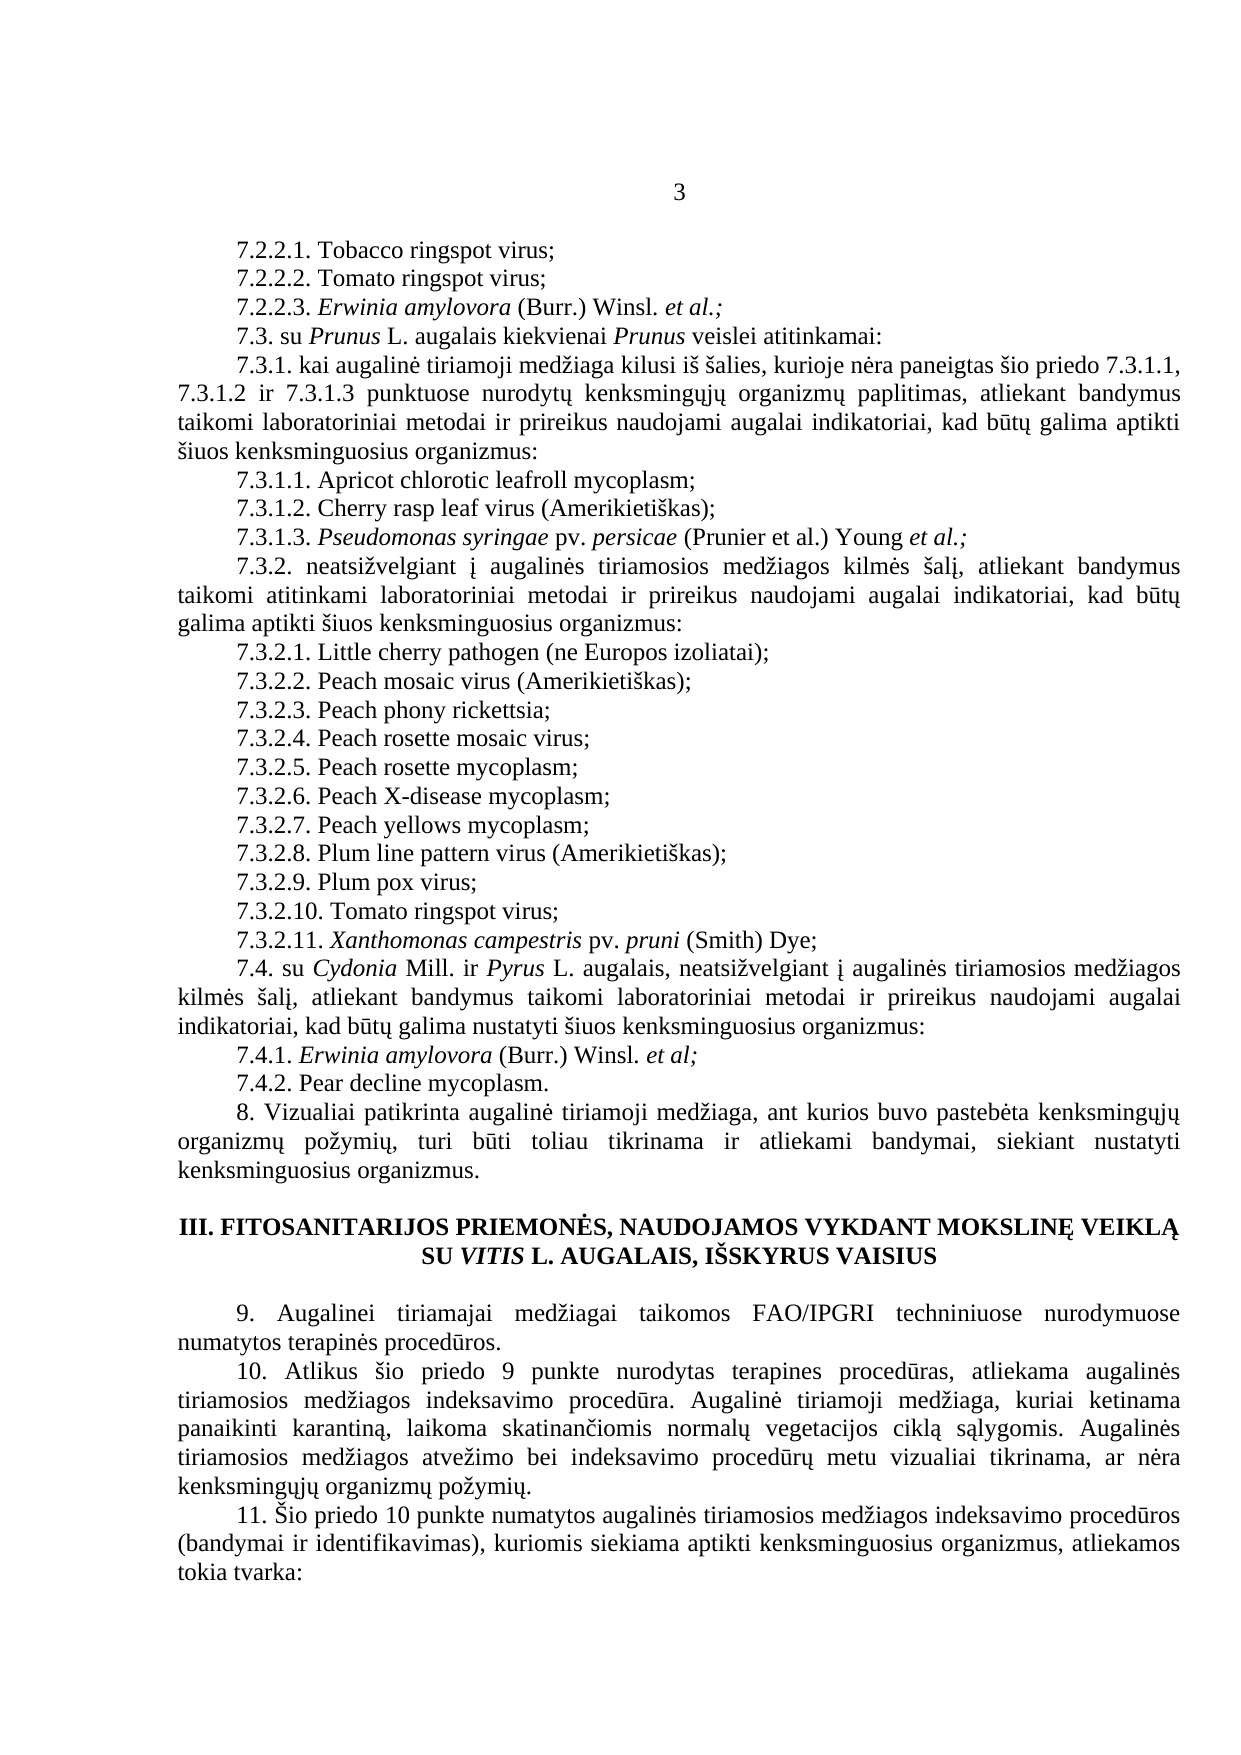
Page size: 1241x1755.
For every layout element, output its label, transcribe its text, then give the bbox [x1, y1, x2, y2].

text 7.4. su Cydonia Mill. ir Pyrus L. augalais, neatsižvelgiant į augalinės tiriamosios medžiagos kilmės šalį, atliekant bandymus taikomi laboratoriniai metodai ir prireikus naudojami augalai indikatoriai, kad būtų galima nustatyti šiuos kenksminguosius organizmus: [177, 953, 1181, 1040]
text 7.3.1.1. Apricot chlorotic leafroll mycoplasm; [177, 465, 1181, 493]
text 7.3.2.8. Plum line pattern virus (Amerikietiškas); [177, 838, 1181, 867]
text 7.3.2. neatsižvelgiant į augalinės tiriamosios medžiagos kilmės šalį, atliekant bandymus taikomi atitinkami laboratoriniai metodai ir prireikus naudojami augalai indikatoriai, kad būtų galima aptikti šiuos kenksminguosius organizmus: [177, 551, 1181, 637]
text 7.2.2.1. Tobacco ringspot virus; [177, 235, 1181, 263]
text 7.3.2.11. Xanthomonas campestris pv. pruni (Smith) Dye; [177, 925, 1181, 953]
text 7.4.2. Pear decline mycoplasm. [177, 1068, 1181, 1097]
text 7.3.2.5. Peach rosette mycoplasm; [177, 752, 1181, 781]
text 7.3.2.6. Peach X-disease mycoplasm; [177, 781, 1181, 810]
text 7.3.2.9. Plum pox virus; [177, 867, 1181, 896]
text 7.3.2.1. Little cherry pathogen (ne Europos izoliatai); [177, 637, 1181, 666]
text 7.4.1. Erwinia amylovora (Burr.) Winsl. et al; [177, 1040, 1181, 1068]
text 7.3.2.10. Tomato ringspot virus; [177, 896, 1181, 925]
text 7.3.2.2. Peach mosaic virus (Amerikietiškas); [177, 666, 1181, 695]
text 7.3.1.3. Pseudomonas syringae pv. persicae (Prunier et al.) Young et al.; [177, 522, 1181, 551]
text 7.3.1. kai augalinė tiriamoji medžiaga kilusi iš šalies, kurioje nėra paneigtas šio priedo 7.3.1.1, 7.3.1.2 ir 7.3.1.3 punktuose nurodytų kenksmingųjų organizmų paplitimas, atliekant bandymus taikomi laboratoriniai metodai ir prireikus naudojami augalai indikatoriai, kad būtų galima aptikti šiuos kenksminguosius organizmus: [177, 350, 1181, 465]
text 7.3.2.7. Peach yellows mycoplasm; [177, 810, 1181, 838]
text 7.2.2.2. Tomato ringspot virus; [177, 263, 1181, 292]
text 11. Šio priedo 10 punkte numatytos augalinės tiriamosios medžiagos indeksavimo procedūros (bandymai ir identifikavimas), kuriomis siekiama aptikti kenksminguosius organizmus, atliekamos tokia tvarka: [177, 1500, 1181, 1586]
text 7.3. su Prunus L. augalais kiekvienai Prunus veislei atitinkamai: [177, 321, 1181, 350]
text 7.3.2.3. Peach phony rickettsia; [177, 695, 1181, 723]
text 8. Vizualiai patikrinta augalinė tiriamoji medžiaga, ant kurios buvo pastebėta kenksmingųjų organizmų požymių, turi būti toliau tikrinama ir atliekami bandymai, siekiant nustatyti kenksminguosius organizmus. [177, 1097, 1181, 1183]
text 7.3.2.4. Peach rosette mosaic virus; [177, 723, 1181, 752]
text 10. Atlikus šio priedo 9 punkte nurodytas terapines procedūras, atliekama augalinės tiriamosios medžiagos indeksavimo procedūra. Augalinė tiriamoji medžiaga, kuriai ketinama panaikinti karantiną, laikoma skatinančiomis normalų vegetacijos ciklą sąlygomis. Augalinės tiriamosios medžiagos atvežimo bei indeksavimo procedūrų metu vizualiai tikrinama, ar nėra kenksmingųjų organizmų požymių. [177, 1356, 1181, 1500]
text 9. Augalinei tiriamajai medžiagai taikomos FAO/IPGRI techniniuose nurodymuose numatytos terapinės procedūros. [177, 1298, 1181, 1356]
text 7.2.2.3. Erwinia amylovora (Burr.) Winsl. et al.; [177, 292, 1181, 321]
text 7.3.1.2. Cherry rasp leaf virus (Amerikietiškas); [177, 493, 1181, 522]
text III. FITOSANITARIJOS PRIEMONĖS, NAUDOJAMOS VYKDANT MOKSLINĘ VEIKLĄ SU VITIS L. AUGALAIS, IŠSKYRUS VAISIUS [177, 1212, 1181, 1270]
